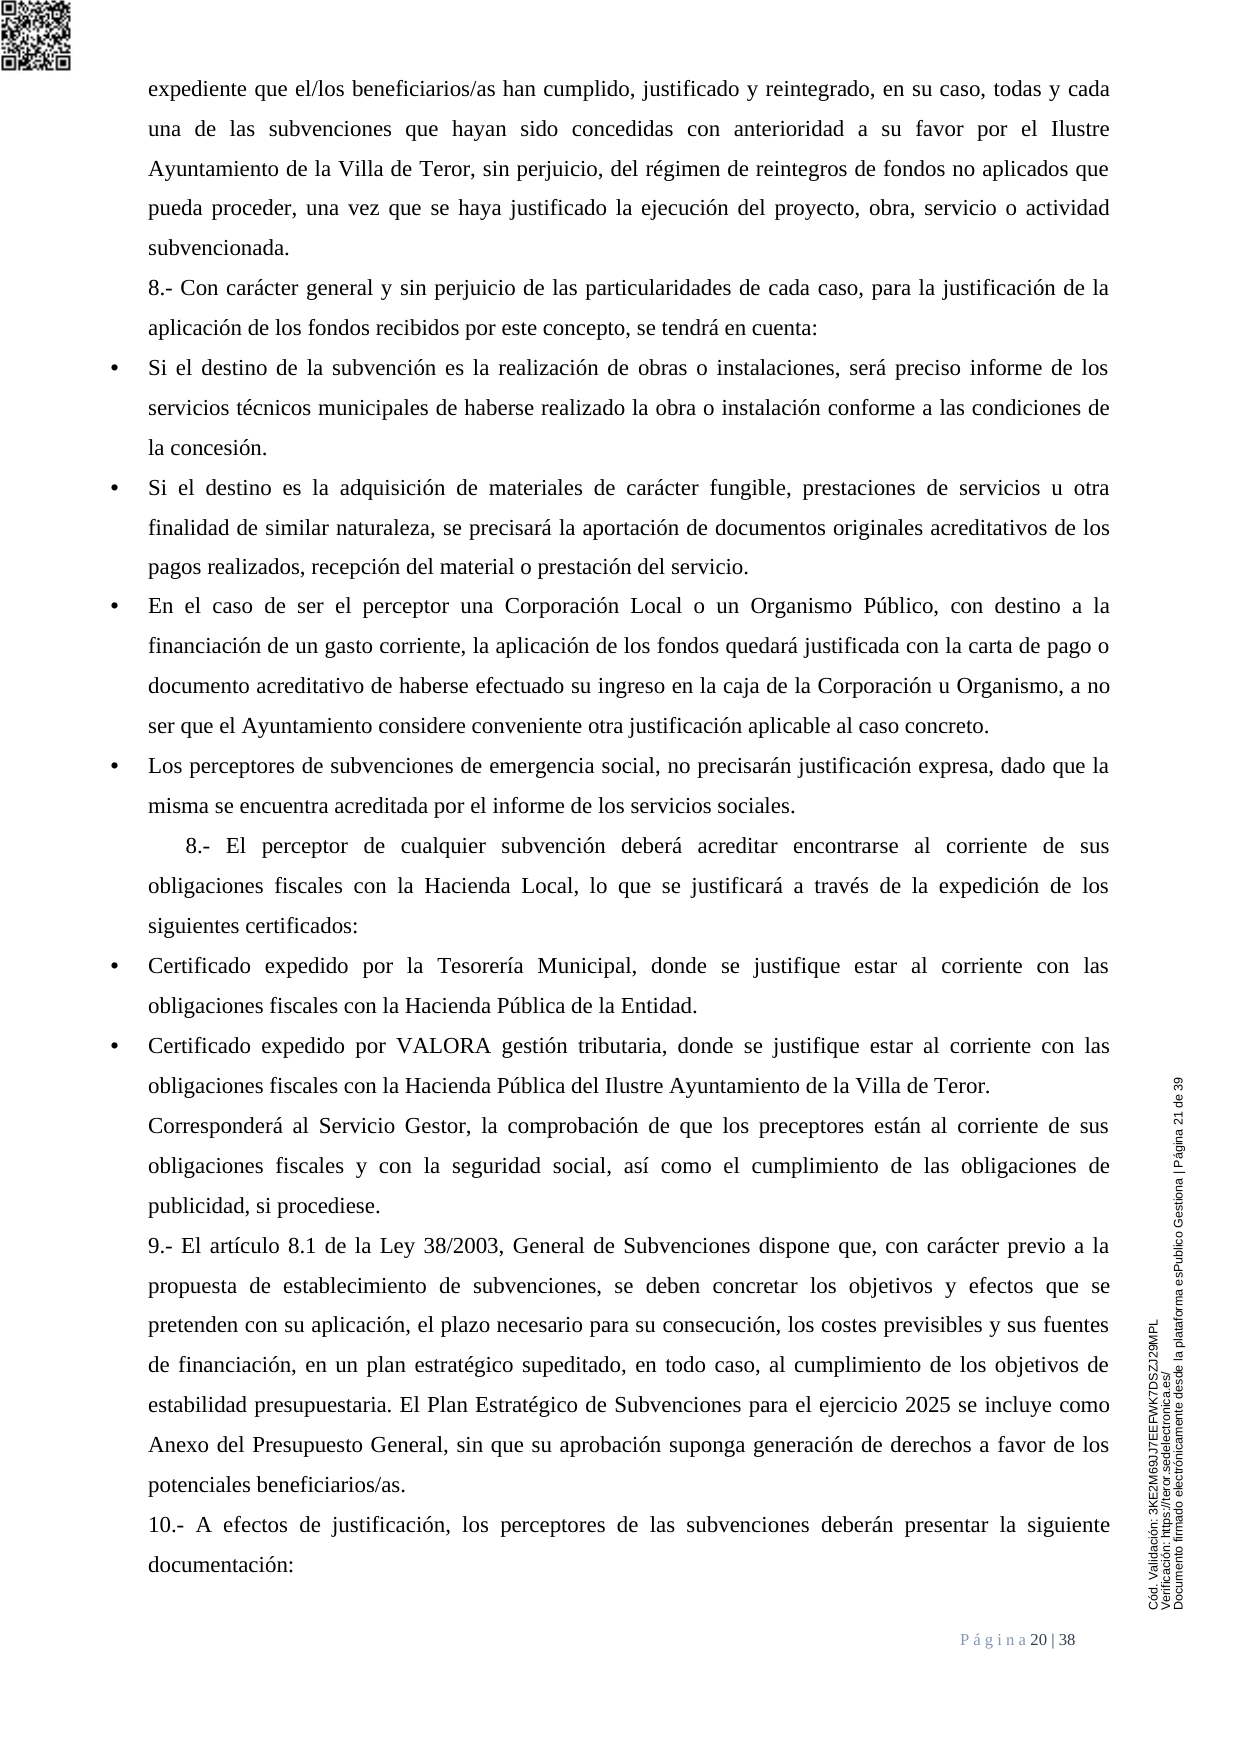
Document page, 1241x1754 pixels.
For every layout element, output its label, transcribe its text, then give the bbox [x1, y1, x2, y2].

list Si el destino de la subvención es la realización de obras o instalaciones, será preciso informe de los servicios técnicos municipales de haberse realizado la obra o instalación conforme a las condiciones de la concesión. [110, 354, 1111, 460]
list Certificado expedido por la Tesorería Municipal, donde se justifique estar al corriente con las obligaciones fiscales con la Hacienda Pública de la Entidad. [110, 952, 1111, 1018]
text 8.- El perceptor de cualquier subvención deberá acreditar encontrarse al corriente de sus obligaciones fiscales con la Hacienda Local, lo que se justificará a través de la expedición de los siguientes certificados: [148, 832, 1111, 938]
list Los perceptores de subvenciones de emergencia social, no precisarán justificación expresa, dado que la misma se encuentra acreditada por el informe de los servicios sociales. [110, 752, 1111, 818]
text expediente que el/los beneficiarios/as han cumplido, justificado y reintegrado, en su caso, todas y cada una de las subvenciones que hayan sido concedidas con anterioridad a su favor por el Ilustre Ayuntamiento de la Villa de Teror, sin perjuicio, del régimen de reintegros de fondos no aplicados que pueda proceder, una vez que se haya justificado la ejecución del proyecto, obra, servicio o actividad subvencionada. [148, 75, 1111, 261]
text 10.- A efectos de justificación, los perceptores de las subvenciones deberán presentar la siguiente documentación: [148, 1511, 1111, 1577]
text Corresponderá al Servicio Gestor, la comprobación de que los preceptores están al corriente de sus obligaciones fiscales y con la seguridad social, así como el cumplimiento de las obligaciones de publicidad, si procediese. [148, 1112, 1111, 1218]
list Certificado expedido por VALORA gestión tributaria, donde se justifique estar al corriente con las obligaciones fiscales con la Hacienda Pública del Ilustre Ayuntamiento de la Villa de Teror. [110, 1032, 1111, 1098]
list Si el destino es la adquisición de materiales de carácter fungible, prestaciones de servicios u otra finalidad de similar naturaleza, se precisará la aportación de documentos originales acreditativos de los pagos realizados, recepción del material o prestación del servicio. [110, 474, 1111, 579]
text 9.- El artículo 8.1 de la Ley 38/2003, General de Subvenciones dispone que, con carácter previo a la propuesta de establecimiento de subvenciones, se deben concretar los objetivos y efectos que se pretenden con su aplicación, el plazo necesario para su consecución, los costes previsibles y sus fuentes de financiación, en un plan estratégico supeditado, en todo caso, al cumplimiento de los objetivos de estabilidad presupuestaria. El Plan Estratégico de Subvenciones para el ejercicio 2025 se incluye como Anexo del Presupuesto General, sin que su aprobación suponga generación de derechos a favor de los potenciales beneficiarios/as. [148, 1232, 1111, 1497]
text 8.- Con carácter general y sin perjuicio de las particularidades de cada caso, para la justificación de la aplicación de los fondos recibidos por este concepto, se tendrá en cuenta: [148, 274, 1111, 341]
list En el caso de ser el perceptor una Corporación Local o un Organismo Público, con destino a la financiación de un gasto corriente, la aplicación de los fondos quedará justificada con la carta de pago o documento acreditativo de haberse efectuado su ingreso en la caja de la Corporación u Organismo, a no ser que el Ayuntamiento considere conveniente otra justificación aplicable al caso concreto. [110, 592, 1111, 738]
